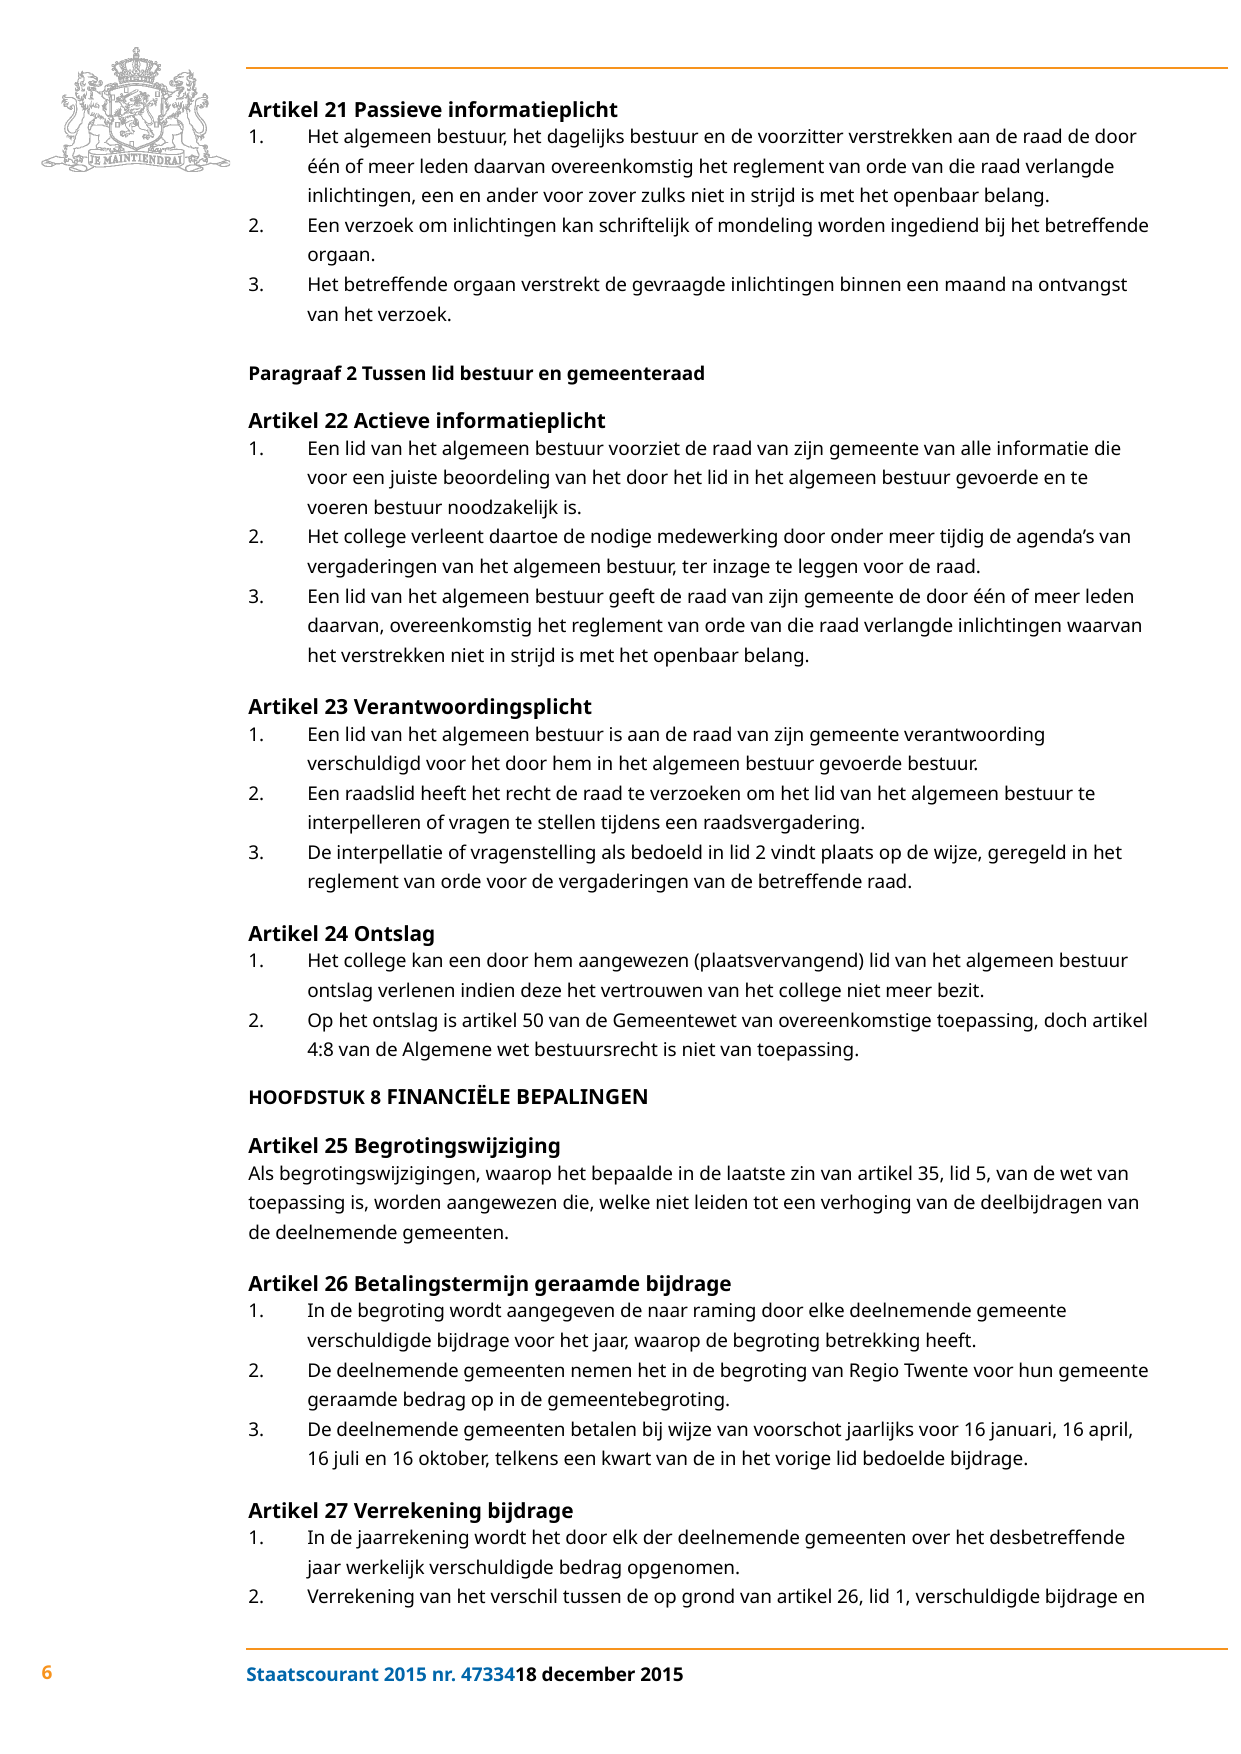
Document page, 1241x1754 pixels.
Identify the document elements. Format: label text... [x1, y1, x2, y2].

text Artikel 24 Ontslag [248, 919, 1152, 948]
list Een raadslid heeft het recht de raad te verzoeken om het lid van het algemeen bestuur te interpelleren of vragen te stellen tijdens een raadsvergadering. [248, 780, 1152, 835]
list Een verzoek om inlichtingen kan schriftelijk of mondeling worden ingediend bij het betreffende orgaan. [248, 212, 1152, 267]
text Artikel 27 Verrekening bijdrage [248, 1496, 1152, 1524]
text Artikel 26 Betalingstermijn geraamde bijdrage [248, 1269, 1152, 1298]
text Artikel 22 Actieve informatieplicht [248, 406, 1152, 435]
picture [41, 47, 231, 172]
list Het algemeen bestuur, het dagelijks bestuur en de voorzitter verstrekken aan de raad de door één of meer leden daarvan overeenkomstig het reglement van orde van die raad verlangde inlichtingen, een en ander voor zover zulks niet in strijd is met het openbaar belang. [248, 123, 1152, 208]
list Verrekening van het verschil tussen de op grond van artikel 26, lid 1, verschuldigde bijdrage en [248, 1584, 1152, 1609]
text Paragraaf 2 Tussen lid bestuur en gemeenteraad [248, 360, 1152, 386]
list De interpellatie of vragenstelling als bedoeld in lid 2 vindt plaats op de wijze, geregeld in het reglement van orde voor de vergaderingen van de betreffende raad. [248, 839, 1152, 894]
list Een lid van het algemeen bestuur voorziet de raad van zijn gemeente van alle informatie die voor een juiste beoordeling van het door het lid in het algemeen bestuur gevoerde en te voeren bestuur noodzakelijk is. [248, 435, 1152, 520]
text Artikel 21 Passieve informatieplicht [248, 95, 1152, 123]
list In de jaarrekening wordt het door elk der deelnemende gemeenten over het desbetreffende jaar werkelijk verschuldigde bedrag opgenomen. [248, 1524, 1152, 1580]
list Het college verleent daartoe de nodige medewerking door onder meer tijdig de agenda’s van vergaderingen van het algemeen bestuur, ter inzage te leggen voor de raad. [248, 524, 1152, 579]
text Artikel 25 Begrotingswijziging [248, 1131, 1152, 1160]
list De deelnemende gemeenten betalen bij wijze van voorschot jaarlijks voor 16 januari, 16 april, 16 juli en 16 oktober, telkens een kwart van de in het vorige lid bedoelde bijdrage. [248, 1416, 1152, 1471]
list Het betreffende orgaan verstrekt de gevraagde inlichtingen binnen een maand na ontvangst van het verzoek. [248, 271, 1152, 326]
list In de begroting wordt aangegeven de naar raming door elke deelnemende gemeente verschuldigde bijdrage voor het jaar, waarop de begroting betrekking heeft. [248, 1298, 1152, 1353]
list De deelnemende gemeenten nemen het in de begroting van Regio Twente voor hun gemeente geraamde bedrag op in de gemeentebegroting. [248, 1357, 1152, 1412]
list Op het ontslag is artikel 50 van de Gemeentewet van overeenkomstige toepassing, doch artikel 4:8 van de Algemene wet bestuursrecht is niet van toepassing. [248, 1007, 1152, 1062]
text Artikel 23 Verantwoordingsplicht [248, 692, 1152, 721]
text HOOFDSTUK 8 FINANCIËLE BEPALINGEN [248, 1082, 1152, 1110]
list Een lid van het algemeen bestuur is aan de raad van zijn gemeente verantwoording verschuldigd voor het door hem in het algemeen bestuur gevoerde bestuur. [248, 721, 1152, 776]
list Het college kan een door hem aangewezen (plaatsvervangend) lid van het algemeen bestuur ontslag verlenen indien deze het vertrouwen van het college niet meer bezit. [248, 948, 1152, 1003]
list Een lid van het algemeen bestuur geeft de raad van zijn gemeente de door één of meer leden daarvan, overeenkomstig het reglement van orde van die raad verlangde inlichtingen waarvan het verstrekken niet in strijd is met het openbaar belang. [248, 583, 1152, 668]
text Als begrotingswijzigingen, waarop het bepaalde in de laatste zin van artikel 35, lid 5, van de wet van toepassing is, worden aangewezen die, welke niet leiden tot een verhoging van de deelbijdragen van de deelnemende gemeenten. [248, 1160, 1152, 1244]
